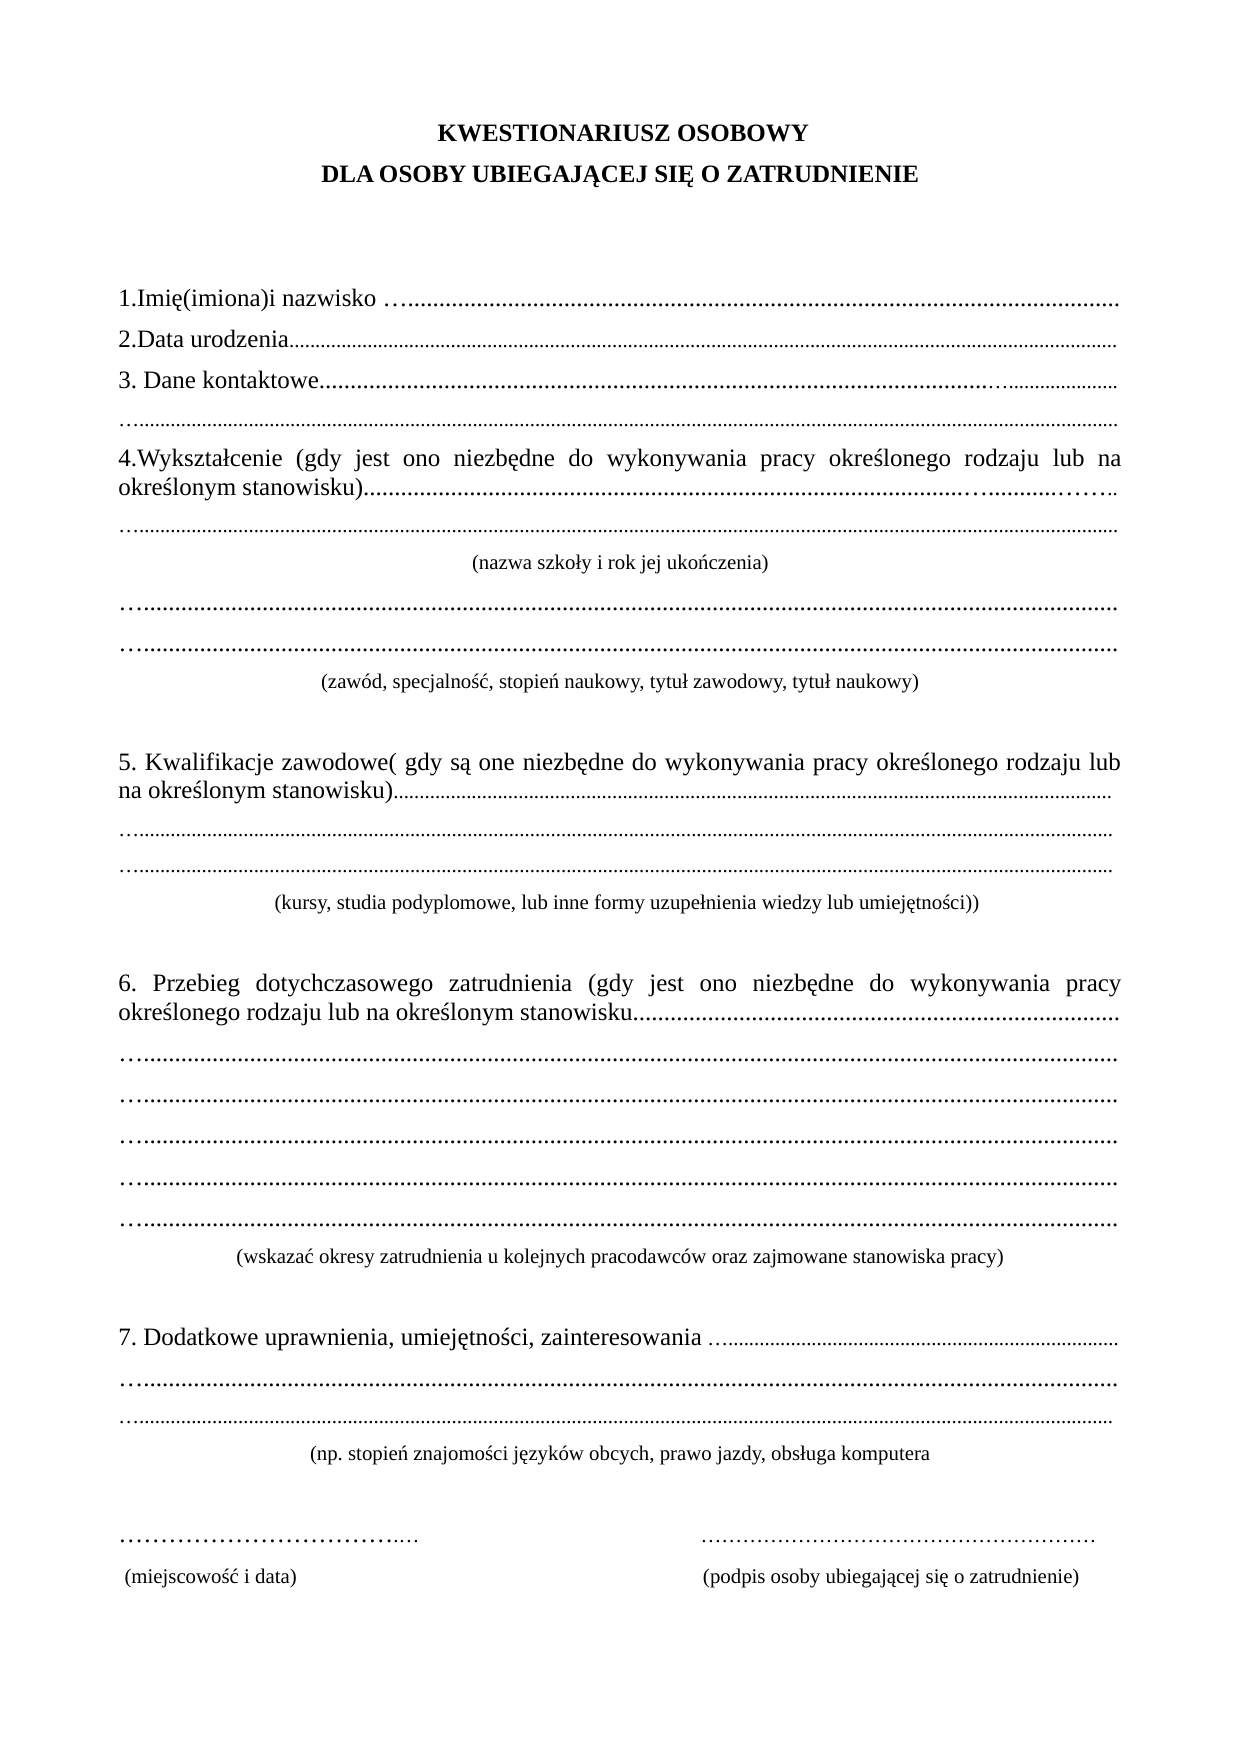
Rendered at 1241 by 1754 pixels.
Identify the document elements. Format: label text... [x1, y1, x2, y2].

text …............................................................................................................................................................ [118, 1203, 1122, 1232]
text (zawód, specjalność, stopień naukowy, tytuł zawodowy, tytuł naukowy) [118, 669, 1122, 693]
text …........................................................................................................................................................................................... [118, 1404, 1122, 1428]
text (np. stopień znajomości języków obcych, prawo jazdy, obsługa komputera [118, 1441, 1122, 1465]
text …............................................................................................................................................................ [118, 1079, 1122, 1108]
text 4.Wykształcenie (gdy jest ono niezbędne do wykonywania pracy określonego rodzaju lub na określonym stanowisku)................................................................................................…...........…….. [118, 443, 1122, 501]
text …............................................................................................................................................................ [118, 1038, 1122, 1067]
text KWESTIONARIUSZ OSOBOWY [118, 118, 1122, 147]
text …............................................................................................................................................................ [118, 1363, 1122, 1392]
text (miejscowość i data) (podpis osoby ubiegającej się o zatrudnienie) [118, 1560, 1122, 1589]
text (kursy, studia podyplomowe, lub inne formy uzupełnienia wiedzy lub umiejętności)) [118, 890, 1122, 914]
text …………………………….… ………………………………………………… [118, 1519, 1122, 1547]
text …........................................................................................................................................................................................... [118, 817, 1122, 841]
text 3. Dane kontaktowe...........................................................................................................…..................... [118, 366, 1122, 394]
text …............................................................................................................................................................ [118, 587, 1122, 615]
text …........................................................................................................................................................................................... [118, 853, 1122, 877]
text 1.Imię(imiona)i nazwisko ….................................................................................................................. [118, 283, 1122, 312]
text …............................................................................................................................................................ [118, 1162, 1122, 1190]
text (wskazać okresy zatrudnienia u kolejnych pracodawców oraz zajmowane stanowiska pracy) [118, 1244, 1122, 1268]
text (nazwa szkoły i rok jej ukończenia) [118, 550, 1122, 574]
text 5. Kwalifikacje zawodowe( gdy są one niezbędne do wykonywania pracy określonego rodzaju lub na określonym stanowisku).......................................................................................................................................... [118, 747, 1122, 804]
text …............................................................................................................................................................ [118, 628, 1122, 657]
text …............................................................................................................................................................................................ [118, 513, 1122, 537]
text 2.Data urodzenia............................................................................................................................................................... [118, 324, 1122, 353]
text DLA OSOBY UBIEGAJĄCEJ SIĘ O ZATRUDNIENIE [118, 159, 1122, 188]
text 7. Dodatkowe uprawnienia, umiejętności, zainteresowania …........................................................................... [118, 1322, 1122, 1351]
text 6. Przebieg dotychczasowego zatrudnienia (gdy jest ono niezbędne do wykonywania pracy określonego rodzaju lub na określonym stanowisku.............................................................................. [118, 968, 1122, 1025]
text …............................................................................................................................................................ [118, 1120, 1122, 1149]
text …............................................................................................................................................................................................ [118, 407, 1122, 431]
